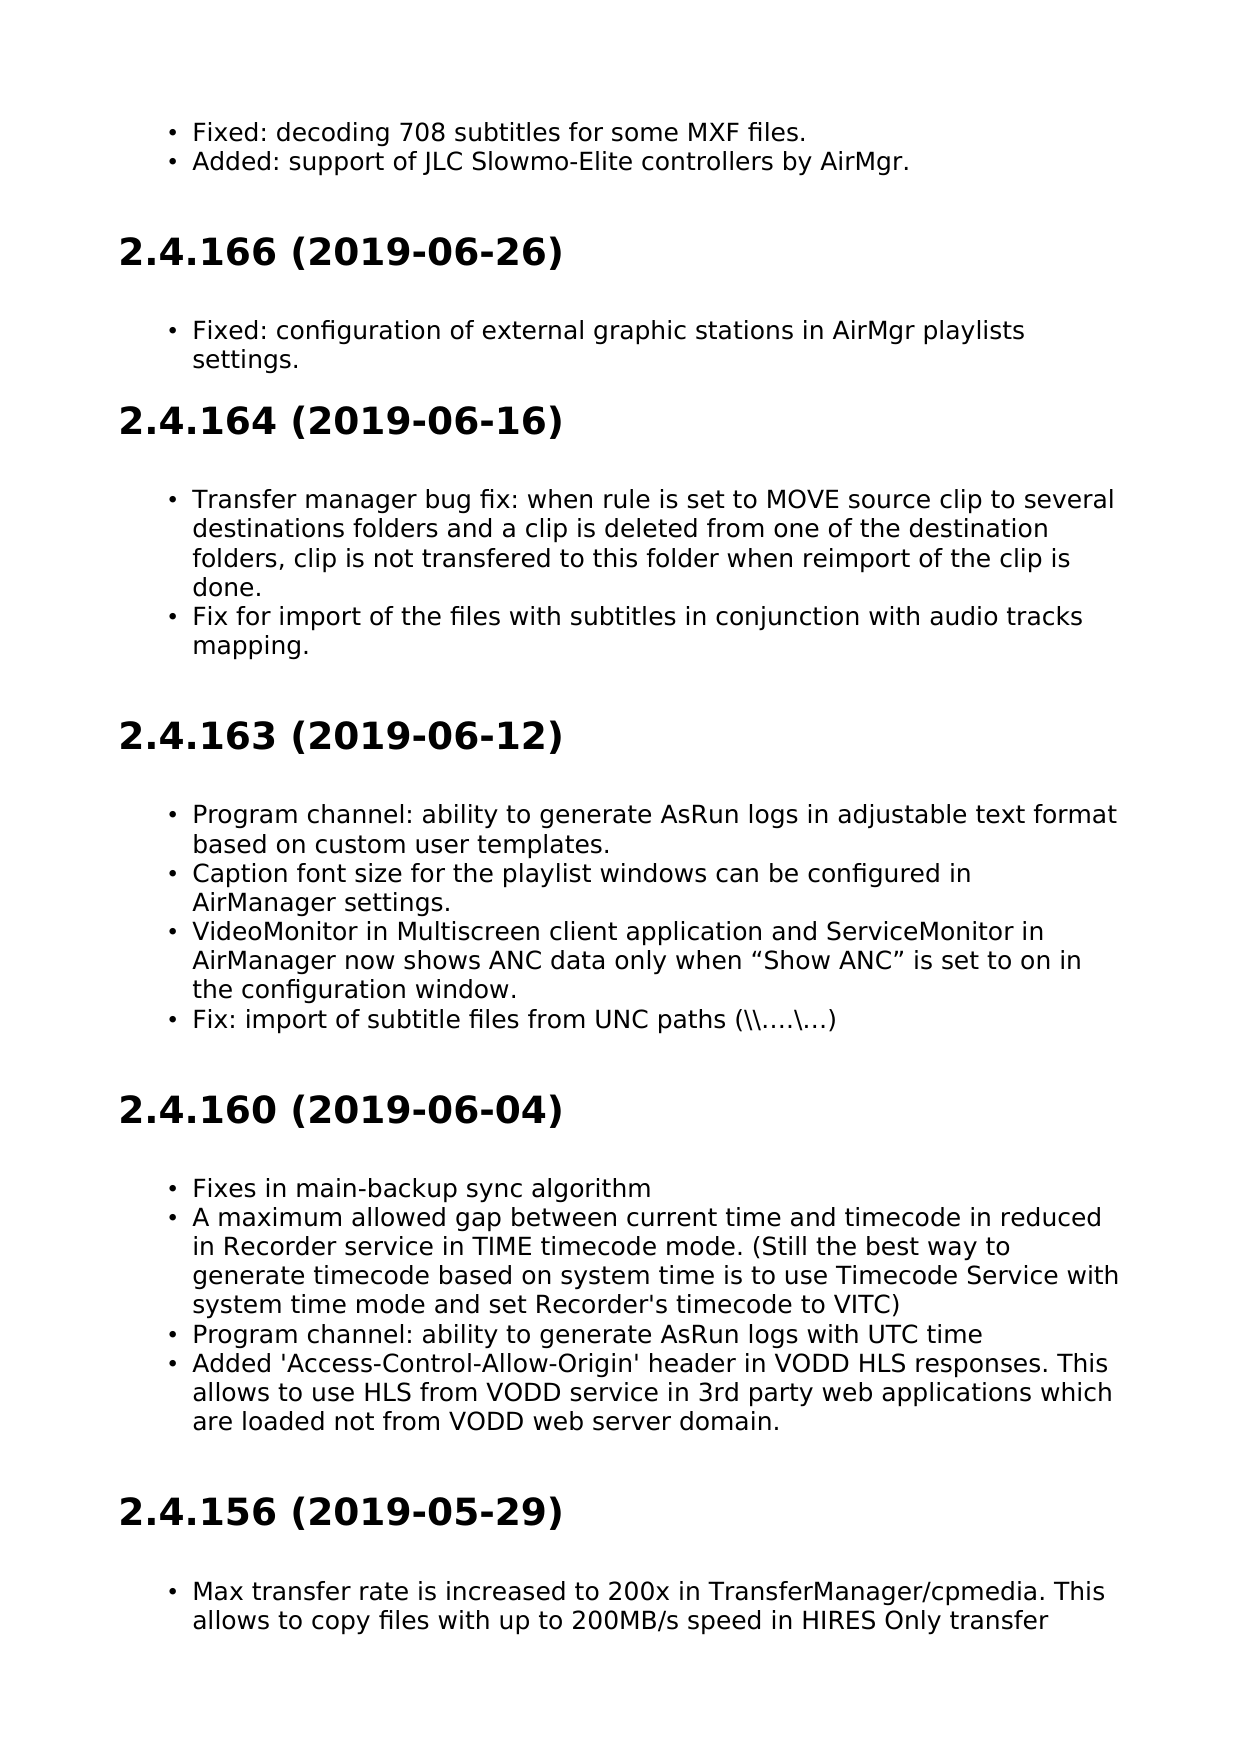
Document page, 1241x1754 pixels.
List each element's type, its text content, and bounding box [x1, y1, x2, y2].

list Caption font size for the playlist windows can be configured in AirManager settings. [177, 859, 1122, 917]
list A maximum allowed gap between current time and timecode in reduced in Recorder service in TIME timecode mode. (Still the best way to generate timecode based on system time is to use Timecode Service with system time mode and set Recorder's timecode to VITC) [177, 1203, 1122, 1320]
subtitle 2.4.166 (2019-06-26) [118, 231, 1122, 274]
subtitle 2.4.160 (2019-06-04) [118, 1088, 1122, 1132]
list Program channel: ability to generate AsRun logs in adjustable text format based on custom user templates. [177, 801, 1122, 859]
list Fixes in main-backup sync algorithm [177, 1174, 1122, 1203]
subtitle 2.4.156 (2019-05-29) [118, 1491, 1122, 1535]
list VideoMonitor in Multiscreen client application and ServiceMonitor in AirManager now shows ANC data only when “Show ANC” is set to on in the configuration window. [177, 917, 1122, 1005]
list Added: support of JLC Slowmo-Elite controllers by AirMgr. [177, 147, 1122, 176]
list Fixed: decoding 708 subtitles for some MXF files. [177, 118, 1122, 147]
list Max transfer rate is increased to 200x in TransferManager/cpmedia. This allows to copy files with up to 200MB/s speed in HIRES Only transfer [177, 1577, 1122, 1635]
list Fix: import of subtitle files from UNC paths (\\….\…) [177, 1005, 1122, 1034]
list Fix for import of the files with subtitles in conjunction with audio tracks mapping. [177, 602, 1122, 661]
subtitle 2.4.163 (2019-06-12) [118, 715, 1122, 759]
subtitle 2.4.164 (2019-06-16) [118, 400, 1122, 443]
list Transfer manager bug fix: when rule is set to MOVE source clip to several destinations folders and a clip is deleted from one of the destination folders, clip is not transfered to this folder when reimport of the clip is done. [177, 486, 1122, 602]
list Fixed: configuration of external graphic stations in AirMgr playlists settings. [177, 317, 1122, 375]
list Program channel: ability to generate AsRun logs with UTC time [177, 1320, 1122, 1349]
list Added 'Access-Control-Allow-Origin' header in VODD HLS responses. This allows to use HLS from VODD service in 3rd party web applications which are loaded not from VODD web server domain. [177, 1349, 1122, 1437]
